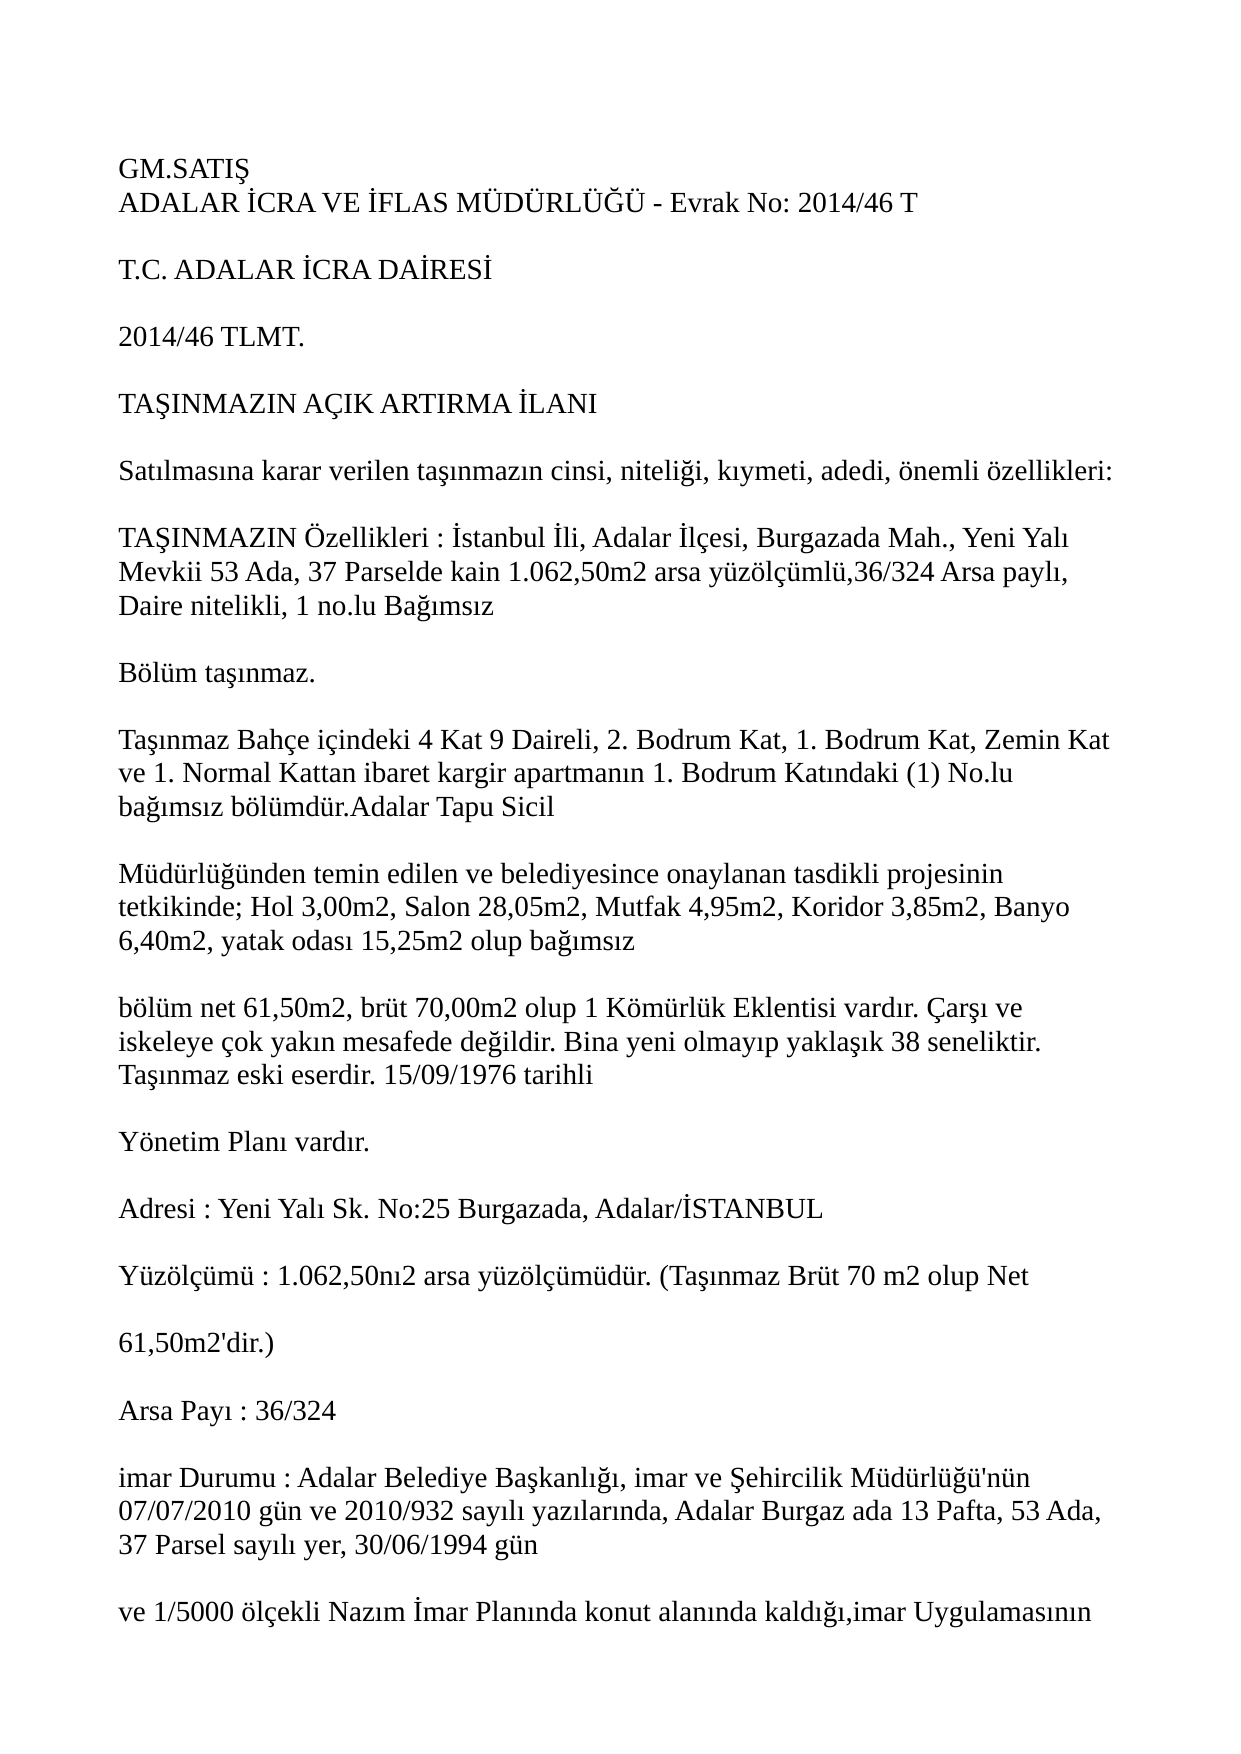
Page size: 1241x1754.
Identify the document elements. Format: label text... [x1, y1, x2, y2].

text TAŞINMAZIN Özellikleri : İstanbul İli, Adalar İlçesi, Burgazada Mah., Yeni Yalı Mevkii 53 Ada, 37 Parselde kain 1.062,50m2 arsa yüzölçümlü,36/324 Arsa paylı, Daire nitelikli, 1 no.lu Bağımsız [118, 521, 1122, 621]
text TAŞINMAZIN AÇIK ARTIRMA İLANI [118, 386, 1122, 420]
text imar Durumu : Adalar Belediye Başkanlığı, imar ve Şehircilik Müdürlüğü'nün 07/07/2010 gün ve 2010/932 sayılı yazılarında, Adalar Burgaz ada 13 Pafta, 53 Ada, 37 Parsel sayılı yer, 30/06/1994 gün [118, 1460, 1122, 1560]
text Satılmasına karar verilen taşınmazın cinsi, niteliği, kıymeti, adedi, önemli özellikleri: [118, 453, 1122, 487]
text Arsa Payı : 36/324 [118, 1393, 1122, 1426]
text Adresi : Yeni Yalı Sk. No:25 Burgazada, Adalar/İSTANBUL [118, 1191, 1122, 1225]
text Müdürlüğünden temin edilen ve belediyesince onaylanan tasdikli projesinin tetkikinde; Hol 3,00m2, Salon 28,05m2, Mutfak 4,95m2, Koridor 3,85m2, Banyo 6,40m2, yatak odası 15,25m2 olup bağımsız [118, 856, 1122, 957]
text ve 1/5000 ölçekli Nazım İmar Planında konut alanında kaldığı,imar Uygulamasının [118, 1594, 1122, 1627]
text Taşınmaz Bahçe içindeki 4 Kat 9 Daireli, 2. Bodrum Kat, 1. Bodrum Kat, Zemin Kat ve 1. Normal Kattan ibaret kargir apartmanın 1. Bodrum Katındaki (1) No.lu bağımsız bölümdür.Adalar Tapu Sicil [118, 722, 1122, 822]
text 61,50m2'dir.) [118, 1326, 1122, 1359]
text Bölüm taşınmaz. [118, 655, 1122, 688]
text ADALAR İCRA VE İFLAS MÜDÜRLÜĞÜ - Evrak No: 2014/46 T [118, 185, 1122, 219]
text 2014/46 TLMT. [118, 319, 1122, 353]
text Yönetim Planı vardır. [118, 1124, 1122, 1158]
text Yüzölçümü : 1.062,50nı2 arsa yüzölçümüdür. (Taşınmaz Brüt 70 m2 olup Net [118, 1258, 1122, 1292]
text GM.SATIŞ [118, 118, 1122, 185]
text T.C. ADALAR İCRA DAİRESİ [118, 252, 1122, 286]
text bölüm net 61,50m2, brüt 70,00m2 olup 1 Kömürlük Eklentisi vardır. Çarşı ve iskeleye çok yakın mesafede değildir. Bina yeni olmayıp yaklaşık 38 seneliktir. Taşınmaz eski eserdir. 15/09/1976 tarihli [118, 990, 1122, 1091]
